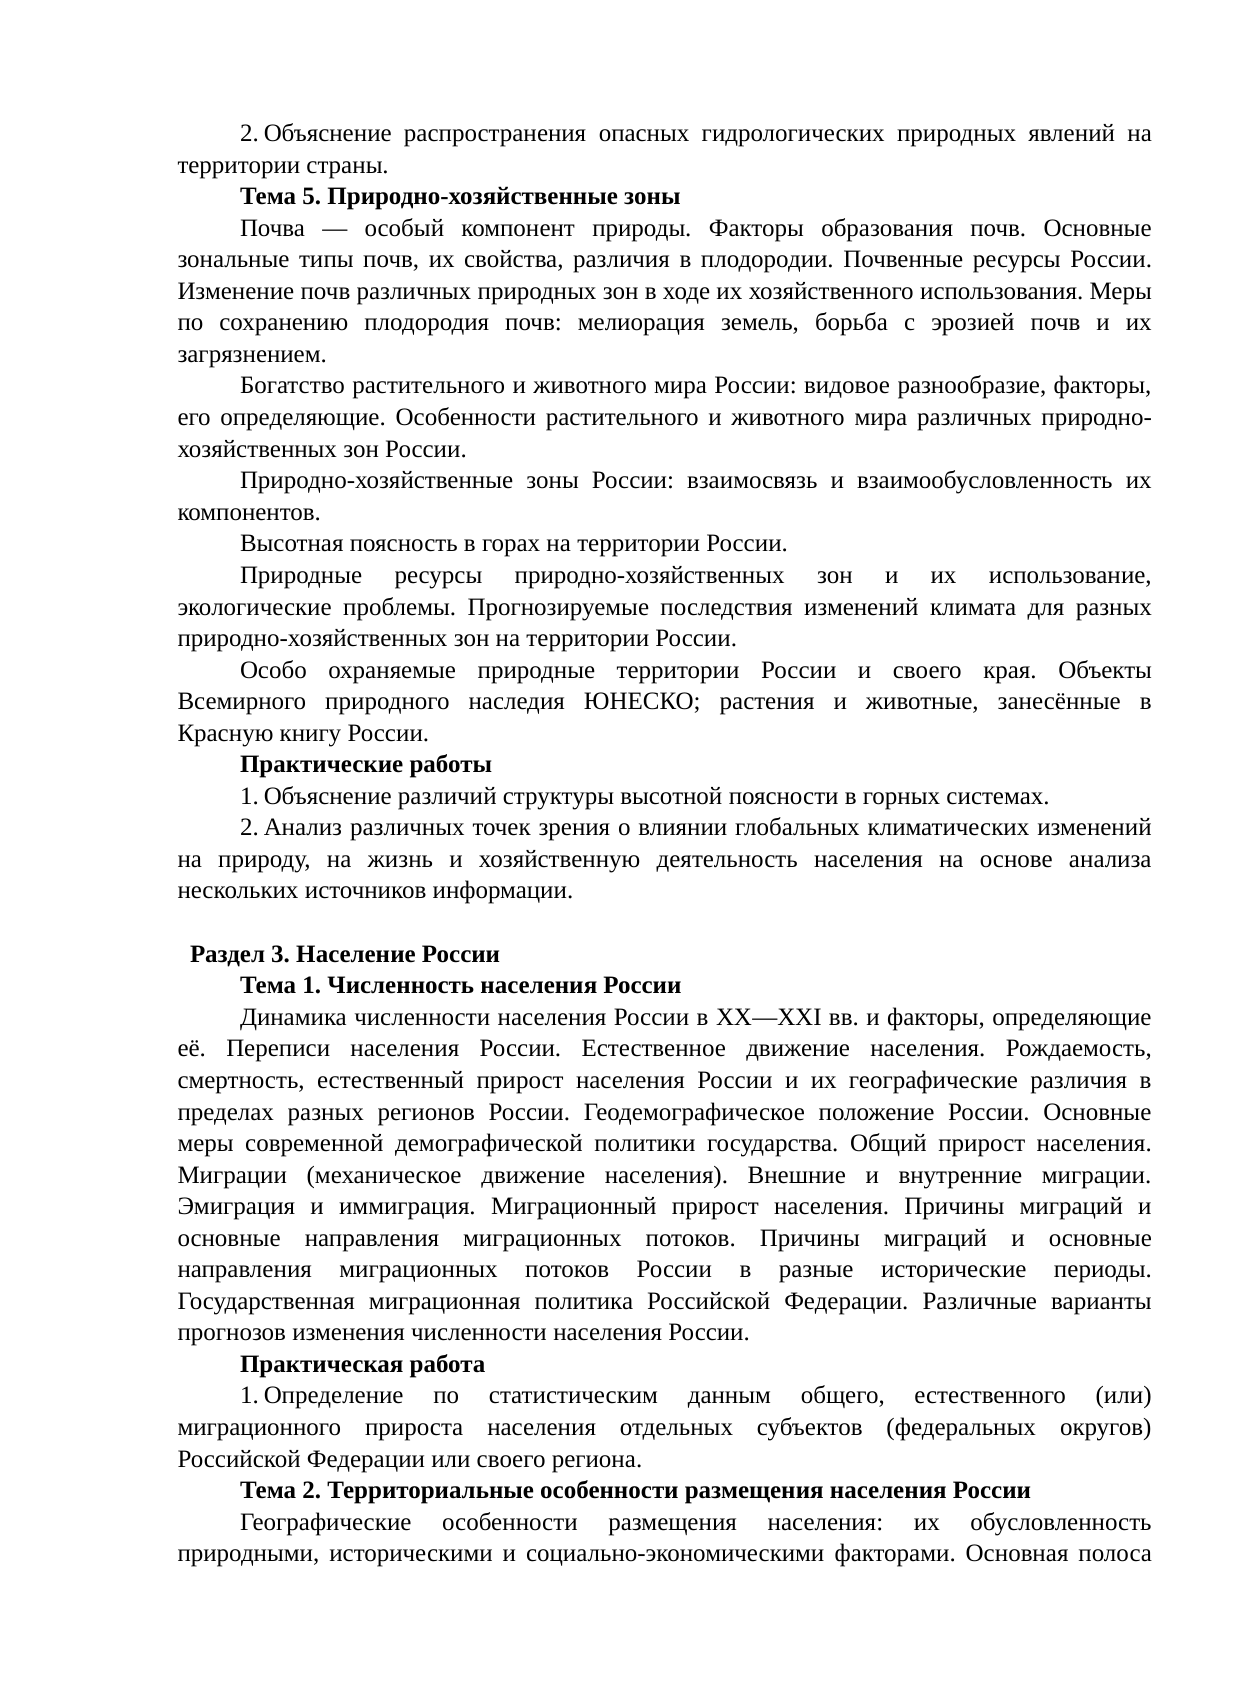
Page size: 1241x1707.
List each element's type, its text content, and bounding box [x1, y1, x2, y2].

text Практическая работа [177, 1349, 1152, 1378]
text Динамика численности населения России в XX—XXI вв. и факторы, определяющие её. Переписи населения России. Естественное движение населения. Рождаемость, смертность, естественный прирост населения России и их географические различия в пределах разных регионов России. Геодемографическое положение России. Основные меры современной демографической политики государства. Общий прирост населения. Миграции (механическое движение населения). Внешние и внутренние миграции. Эмиграция и иммиграция. Миграционный прирост населения. Причины миграций и основные направления миграционных потоков. Причины миграций и основные направления миграционных потоков России в разные исторические периоды. Государственная миграционная политика Российской Федерации. Различные варианты прогнозов изменения численности населения России. [177, 1002, 1152, 1346]
text Практические работы [177, 749, 1152, 778]
text Особо охраняемые природные территории России и своего края. Объекты Всемирного природного наследия ЮНЕСКО; растения и животные, занесённые в Красную книгу России. [177, 655, 1152, 747]
text Высотная поясность в горах на территории России. [177, 528, 1152, 557]
text Богатство растительного и животного мира России: видовое разнообразие, факторы, его определяющие. Особенности растительного и животного мира различных природно-хозяйственных зон России. [177, 371, 1152, 462]
text 1. Объяснение различий структуры высотной поясности в горных системах. [177, 781, 1152, 810]
text Тема 5. Природно-хозяйственные зоны [177, 181, 1152, 210]
text Природно-хозяйственные зоны России: взаимосвязь и взаимообусловленность их компонентов. [177, 465, 1152, 526]
text 2. Объяснение распространения опасных гидрологических природных явлений на территории страны. [177, 118, 1152, 178]
text Почва — особый компонент природы. Факторы образования почв. Основные зональные типы почв, их свойства, различия в плодородии. Почвенные ресурсы России. Изменение почв различных природных зон в ходе их хозяйственного использования. Меры по сохранению плодородия почв: мелиорация земель, борьба с эрозией почв и их загрязнением. [177, 213, 1152, 368]
text Раздел 3. Население России [190, 939, 1152, 967]
text Тема 2. Территориальные особенности размещения населения России [177, 1475, 1152, 1504]
text 1. Определение по статистическим данным общего, естественного (или) миграционного прироста населения отдельных субъектов (федеральных округов) Российской Федерации или своего региона. [177, 1381, 1152, 1472]
text 2. Анализ различных точек зрения о влиянии глобальных климатических изменений на природу, на жизнь и хозяйственную деятельность населения на основе анализа нескольких источников информации. [177, 812, 1152, 904]
text Природные ресурсы природно-хозяйственных зон и их использование, экологические проблемы. Прогнозируемые последствия изменений климата для разных природно-хозяйственных зон на территории России. [177, 560, 1152, 652]
text Географические особенности размещения населения: их обусловленность природными, историческими и социально-экономическими факторами. Основная полоса [177, 1507, 1152, 1567]
text Тема 1. Численность населения России [177, 970, 1152, 999]
